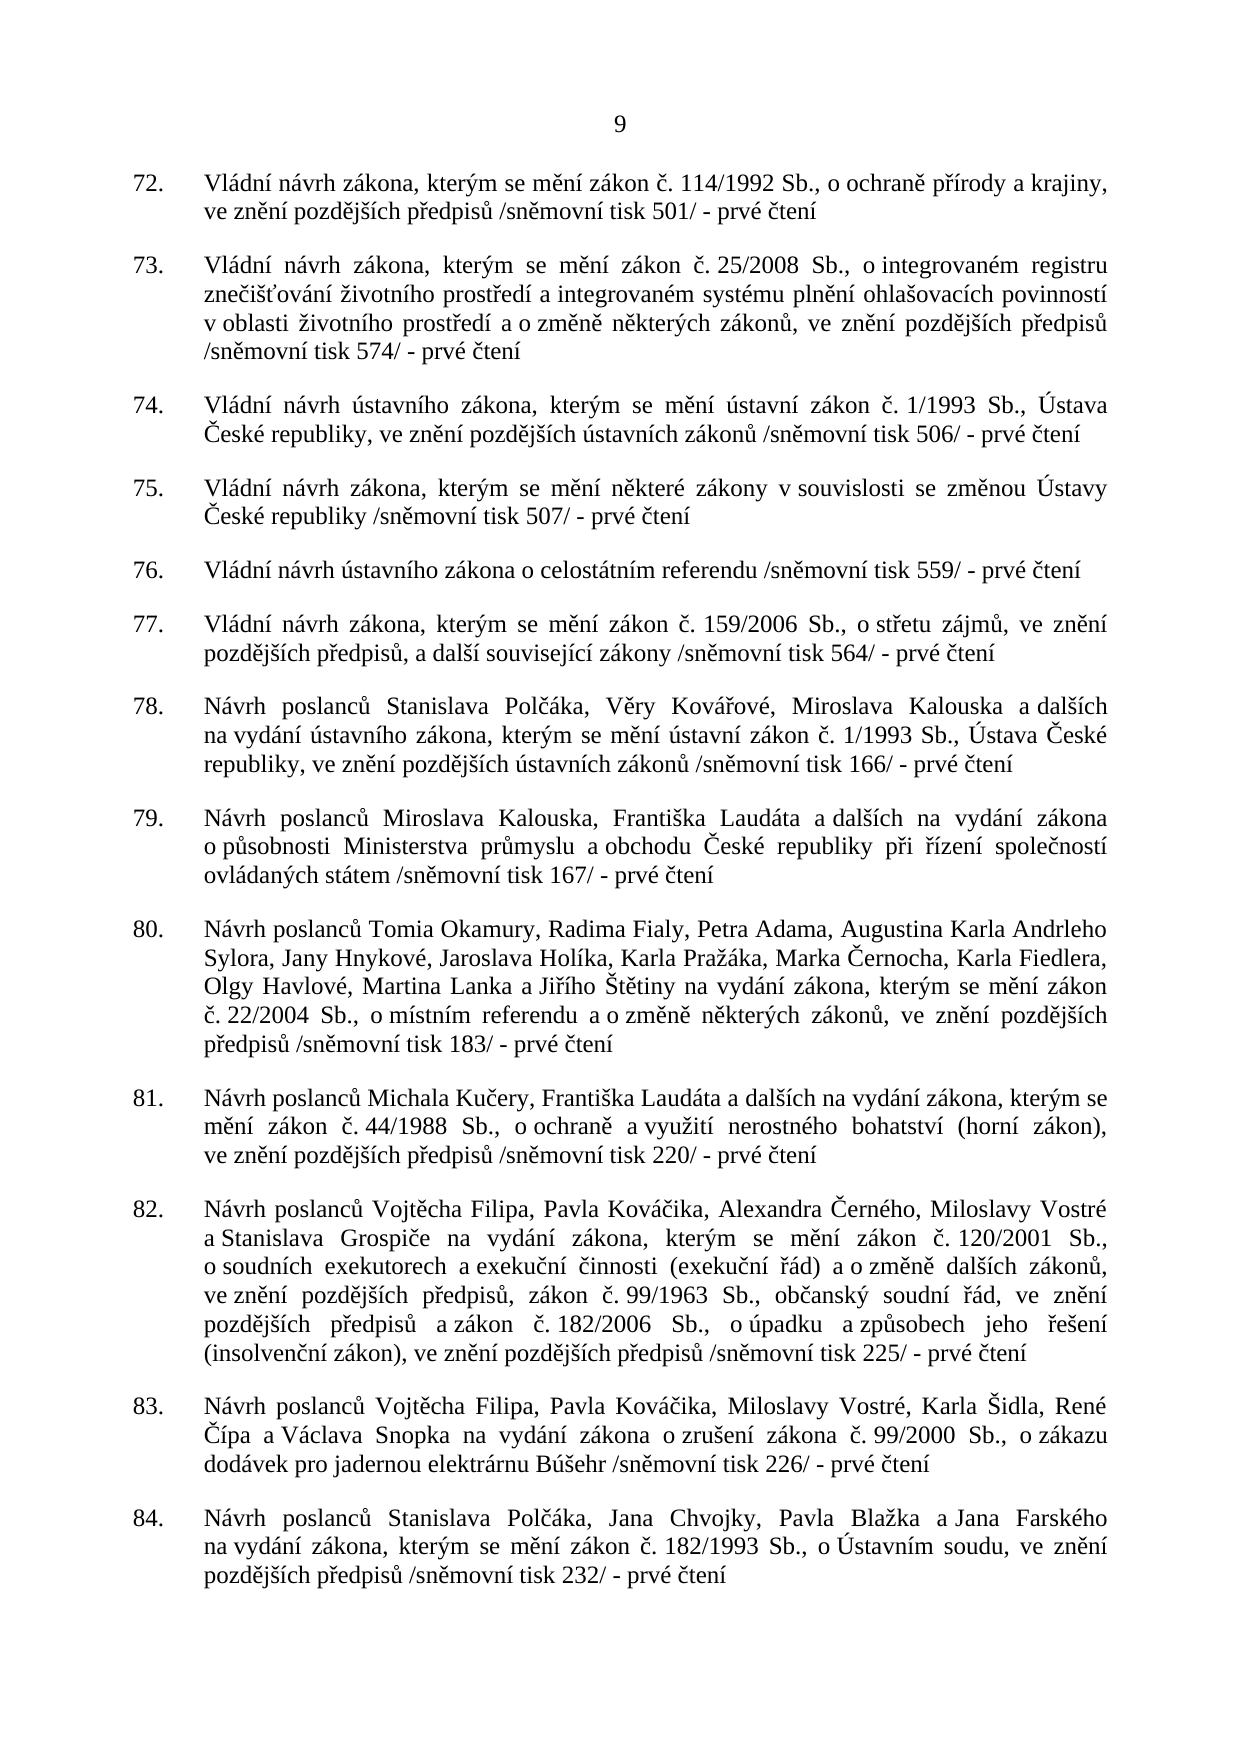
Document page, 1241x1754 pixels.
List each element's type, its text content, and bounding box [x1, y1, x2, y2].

text 75. Vládní návrh zákona, kterým se mění některé zákony v souvislosti se změnou Ústavy České republiky /sněmovní tisk 507/ - prvé čtení [133, 473, 1108, 530]
text 72. Vládní návrh zákona, kterým se mění zákon č. 114/1992 Sb., o ochraně přírody a krajiny, ve znění pozdějších předpisů /sněmovní tisk 501/ - prvé čtení [133, 168, 1108, 225]
text 84. Návrh poslanců Stanislava Polčáka, Jana Chvojky, Pavla Blažka a Jana Farského na vydání zákona, kterým se mění zákon č. 182/1993 Sb., o Ústavním soudu, ve znění pozdějších předpisů /sněmovní tisk 232/ - prvé čtení [133, 1503, 1108, 1589]
text 76. Vládní návrh ústavního zákona o celostátním referendu /sněmovní tisk 559/ - prvé čtení [133, 555, 1108, 584]
text 78. Návrh poslanců Stanislava Polčáka, Věry Kovářové, Miroslava Kalouska a dalších na vydání ústavního zákona, kterým se mění ústavní zákon č. 1/1993 Sb., Ústava České republiky, ve znění pozdějších ústavních zákonů /sněmovní tisk 166/ - prvé čtení [133, 691, 1108, 778]
text 81. Návrh poslanců Michala Kučery, Františka Laudáta a dalších na vydání zákona, kterým se mění zákon č. 44/1988 Sb., o ochraně a využití nerostného bohatství (horní zákon), ve znění pozdějších předpisů /sněmovní tisk 220/ - prvé čtení [133, 1083, 1108, 1169]
text 80. Návrh poslanců Tomia Okamury, Radima Fialy, Petra Adama, Augustina Karla Andrleho Sylora, Jany Hnykové, Jaroslava Holíka, Karla Pražáka, Marka Černocha, Karla Fiedlera, Olgy Havlové, Martina Lanka a Jiřího Štětiny na vydání zákona, kterým se mění zákon č. 22/2004 Sb., o místním referendu a o změně některých zákonů, ve znění pozdějších předpisů /sněmovní tisk 183/ - prvé čtení [133, 914, 1108, 1058]
text 82. Návrh poslanců Vojtěcha Filipa, Pavla Kováčika, Alexandra Černého, Miloslavy Vostré a Stanislava Grospiče na vydání zákona, kterým se mění zákon č. 120/2001 Sb., o soudních exekutorech a exekuční činnosti (exekuční řád) a o změně dalších zákonů, ve znění pozdějších předpisů, zákon č. 99/1963 Sb., občanský soudní řád, ve znění pozdějších předpisů a zákon č. 182/2006 Sb., o úpadku a způsobech jeho řešení (insolvenční zákon), ve znění pozdějších předpisů /sněmovní tisk 225/ - prvé čtení [133, 1194, 1108, 1366]
text 79. Návrh poslanců Miroslava Kalouska, Františka Laudáta a dalších na vydání zákona o působnosti Ministerstva průmyslu a obchodu České republiky při řízení společností ovládaných státem /sněmovní tisk 167/ - prvé čtení [133, 803, 1108, 889]
text 77. Vládní návrh zákona, kterým se mění zákon č. 159/2006 Sb., o střetu zájmů, ve znění pozdějších předpisů, a další související zákony /sněmovní tisk 564/ - prvé čtení [133, 609, 1108, 666]
text 74. Vládní návrh ústavního zákona, kterým se mění ústavní zákon č. 1/1993 Sb., Ústava České republiky, ve znění pozdějších ústavních zákonů /sněmovní tisk 506/ - prvé čtení [133, 390, 1108, 448]
text 73. Vládní návrh zákona, kterým se mění zákon č. 25/2008 Sb., o integrovaném registru znečišťování životního prostředí a integrovaném systému plnění ohlašovacích povinností v oblasti životního prostředí a o změně některých zákonů, ve znění pozdějších předpisů /sněmovní tisk 574/ - prvé čtení [133, 250, 1108, 365]
text 83. Návrh poslanců Vojtěcha Filipa, Pavla Kováčika, Miloslavy Vostré, Karla Šidla, René Čípa a Václava Snopka na vydání zákona o zrušení zákona č. 99/2000 Sb., o zákazu dodávek pro jadernou elektrárnu Búšehr /sněmovní tisk 226/ - prvé čtení [133, 1391, 1108, 1478]
